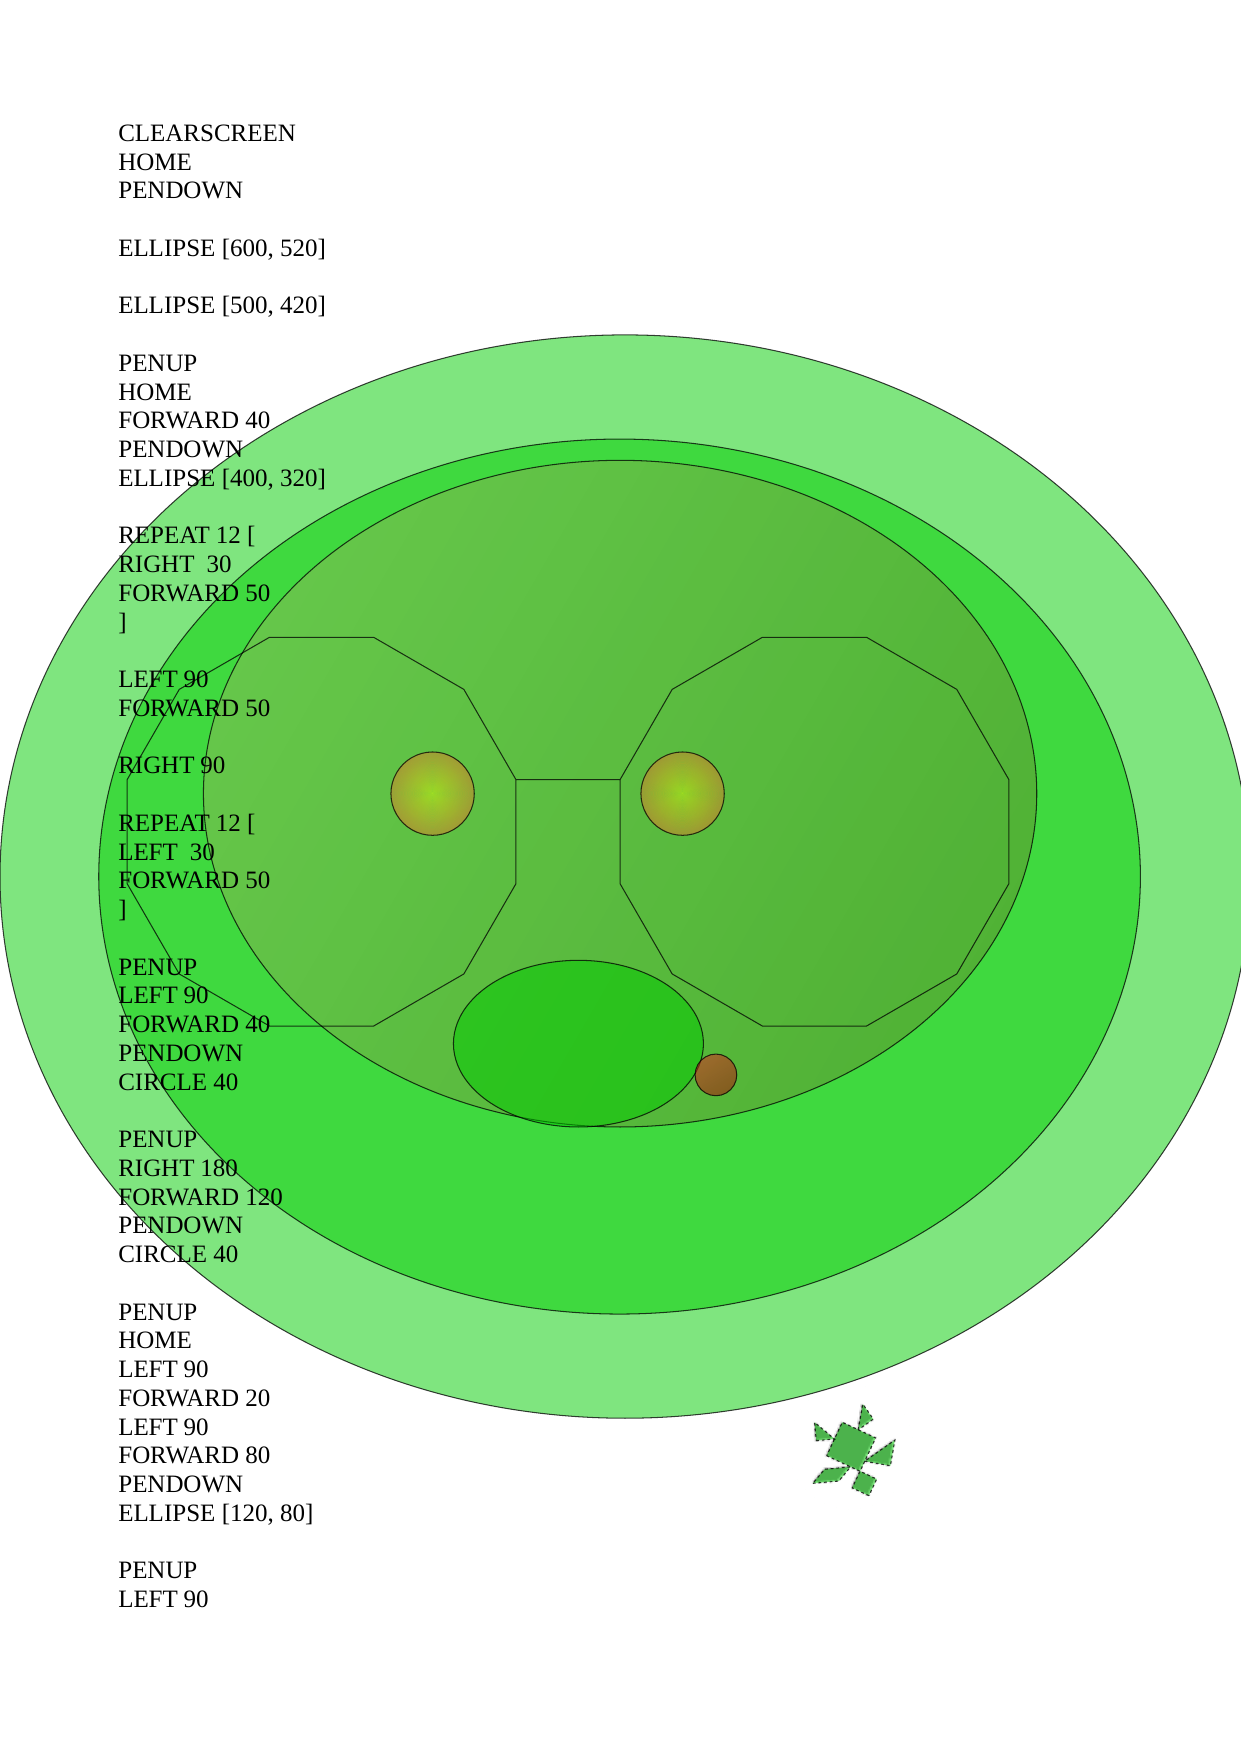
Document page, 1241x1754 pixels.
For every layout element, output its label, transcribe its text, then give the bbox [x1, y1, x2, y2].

text PENDOWN [118, 1211, 158, 1239]
text [852, 1354, 1122, 1383]
text [770, 348, 1122, 377]
text FORWARD 80 [118, 1441, 841, 1469]
text [977, 1297, 1122, 1326]
text PENUP [118, 1556, 1122, 1584]
text [861, 1412, 1122, 1441]
text FORWARD 40 [118, 406, 312, 434]
text [924, 1326, 1122, 1354]
text ELLIPSE [400, 320] [1031, 463, 1122, 492]
text LEFT 90 [118, 1412, 859, 1441]
text PENDOWN [118, 176, 1122, 204]
text [863, 1441, 1122, 1469]
text HOME [118, 147, 1122, 176]
text PENUP [118, 1297, 273, 1326]
text PENUP [118, 348, 480, 377]
text ELLIPSE [600, 520] [118, 233, 1122, 262]
text LEFT 90 [118, 1354, 398, 1383]
text REPEAT 12 [ [118, 521, 151, 549]
text FORWARD 20 [118, 1383, 519, 1412]
text PENDOWN [118, 1469, 1122, 1498]
text [731, 1383, 1122, 1412]
text LEFT 90 [118, 1584, 1122, 1613]
text CIRCLE 40 [1060, 1239, 1122, 1268]
text PENDOWN [118, 434, 262, 463]
text HOME [118, 377, 379, 406]
text HOME [118, 1326, 326, 1354]
text [871, 377, 1122, 406]
text [988, 434, 1122, 463]
text PENDOWN [1092, 1211, 1122, 1239]
text CLEARSCREEN [118, 118, 1122, 147]
text ELLIPSE [400, 320] [118, 463, 219, 492]
text CIRCLE 40 [118, 1239, 190, 1268]
text [938, 406, 1122, 434]
text ELLIPSE [120, 80] [118, 1498, 1122, 1527]
text ELLIPSE [500, 420] [118, 291, 1122, 319]
text REPEAT 12 [ [1099, 521, 1122, 546]
